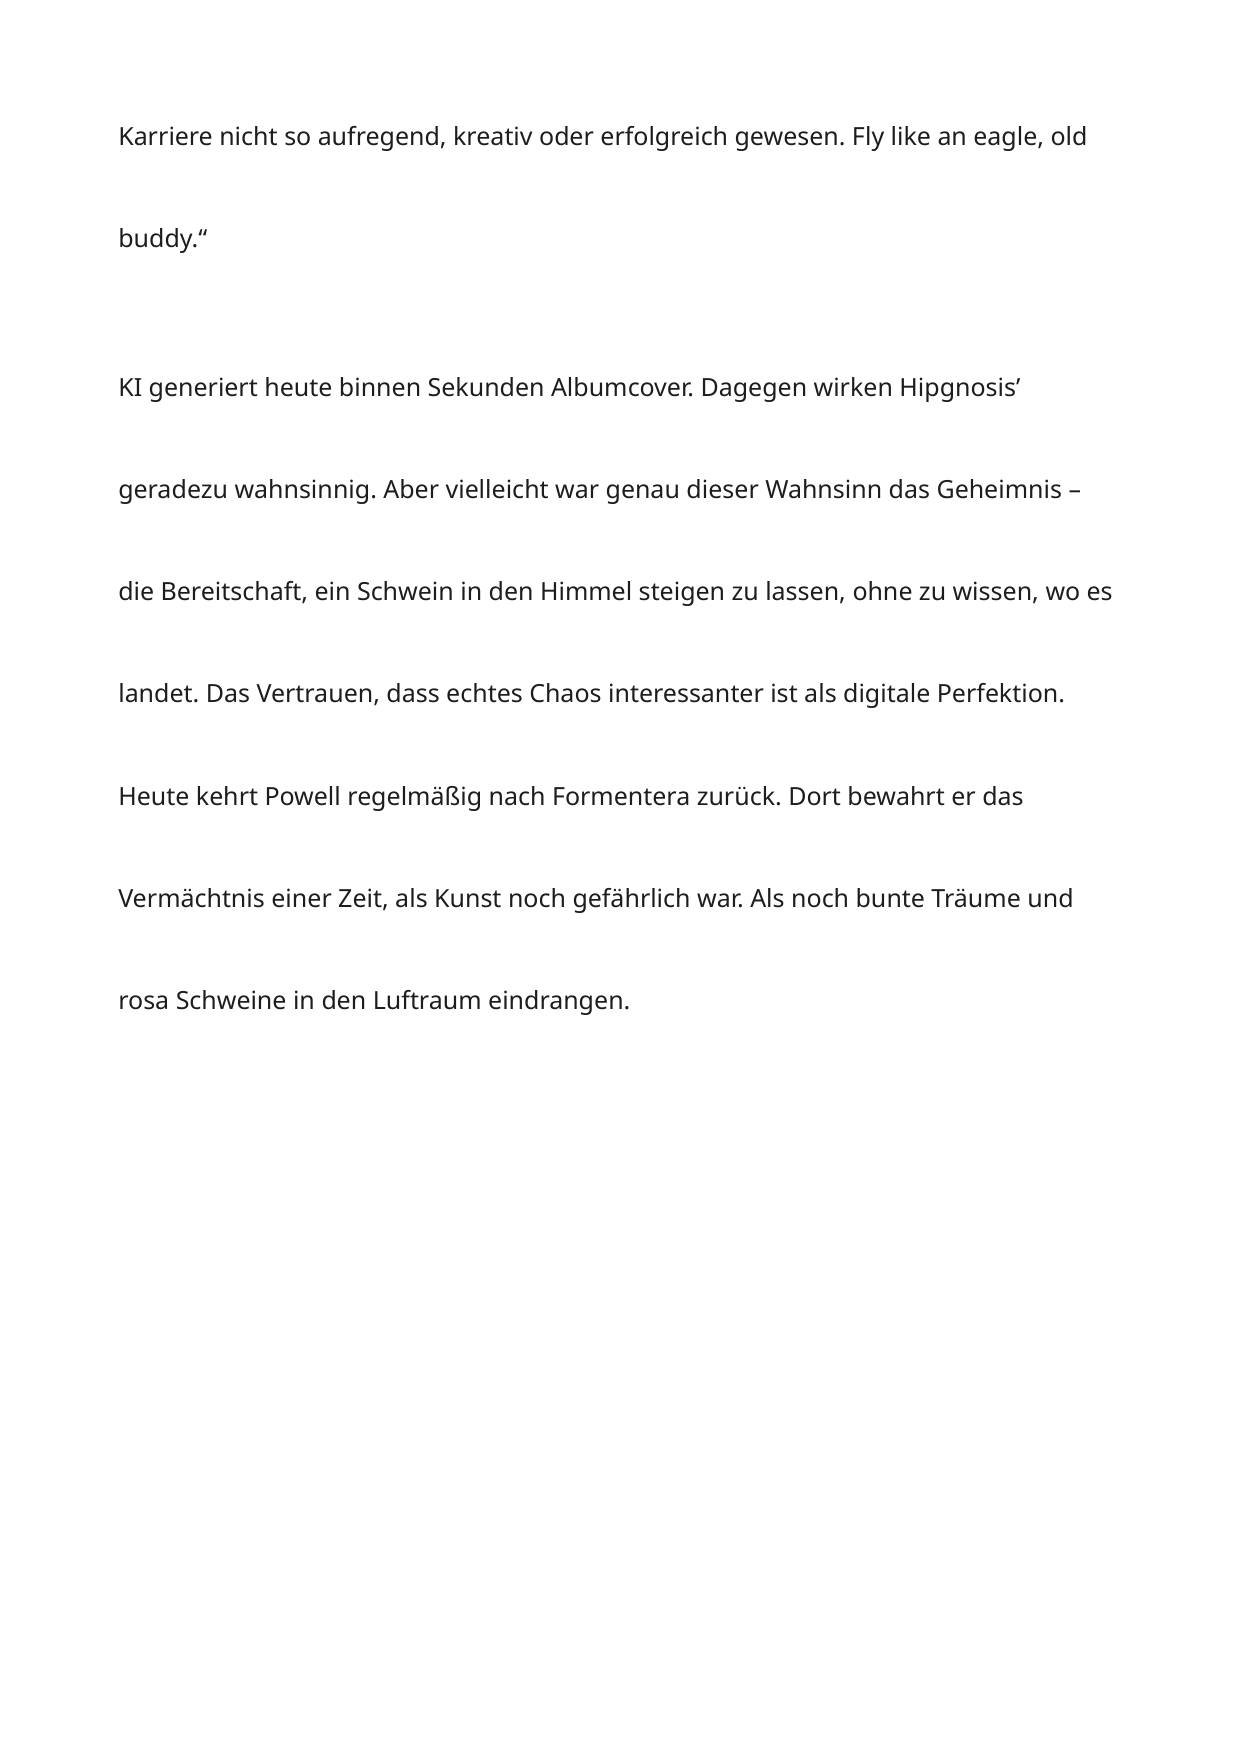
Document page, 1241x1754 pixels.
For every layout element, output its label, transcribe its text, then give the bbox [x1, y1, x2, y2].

text KI generiert heute binnen Sekunden Albumcover. Dagegen wirken Hipgnosis’ geradezu wahnsinnig. Aber vielleicht war genau dieser Wahnsinn das Geheimnis – die Bereitschaft, ein Schwein in den Himmel steigen zu lassen, ohne zu wissen, wo es landet. Das Vertrauen, dass echtes Chaos interessanter ist als digitale Perfektion. Heute kehrt Powell regelmäßig nach Formentera zurück. Dort bewahrt er das Vermächtnis einer Zeit, als Kunst noch gefährlich war. Als noch bunte Träume und rosa Schweine in den Luftraum eindrangen. [118, 369, 1122, 1017]
text Karriere nicht so aufregend, kreativ oder erfolgreich gewesen. Fly like an eagle, old buddy.“ [118, 118, 1122, 254]
